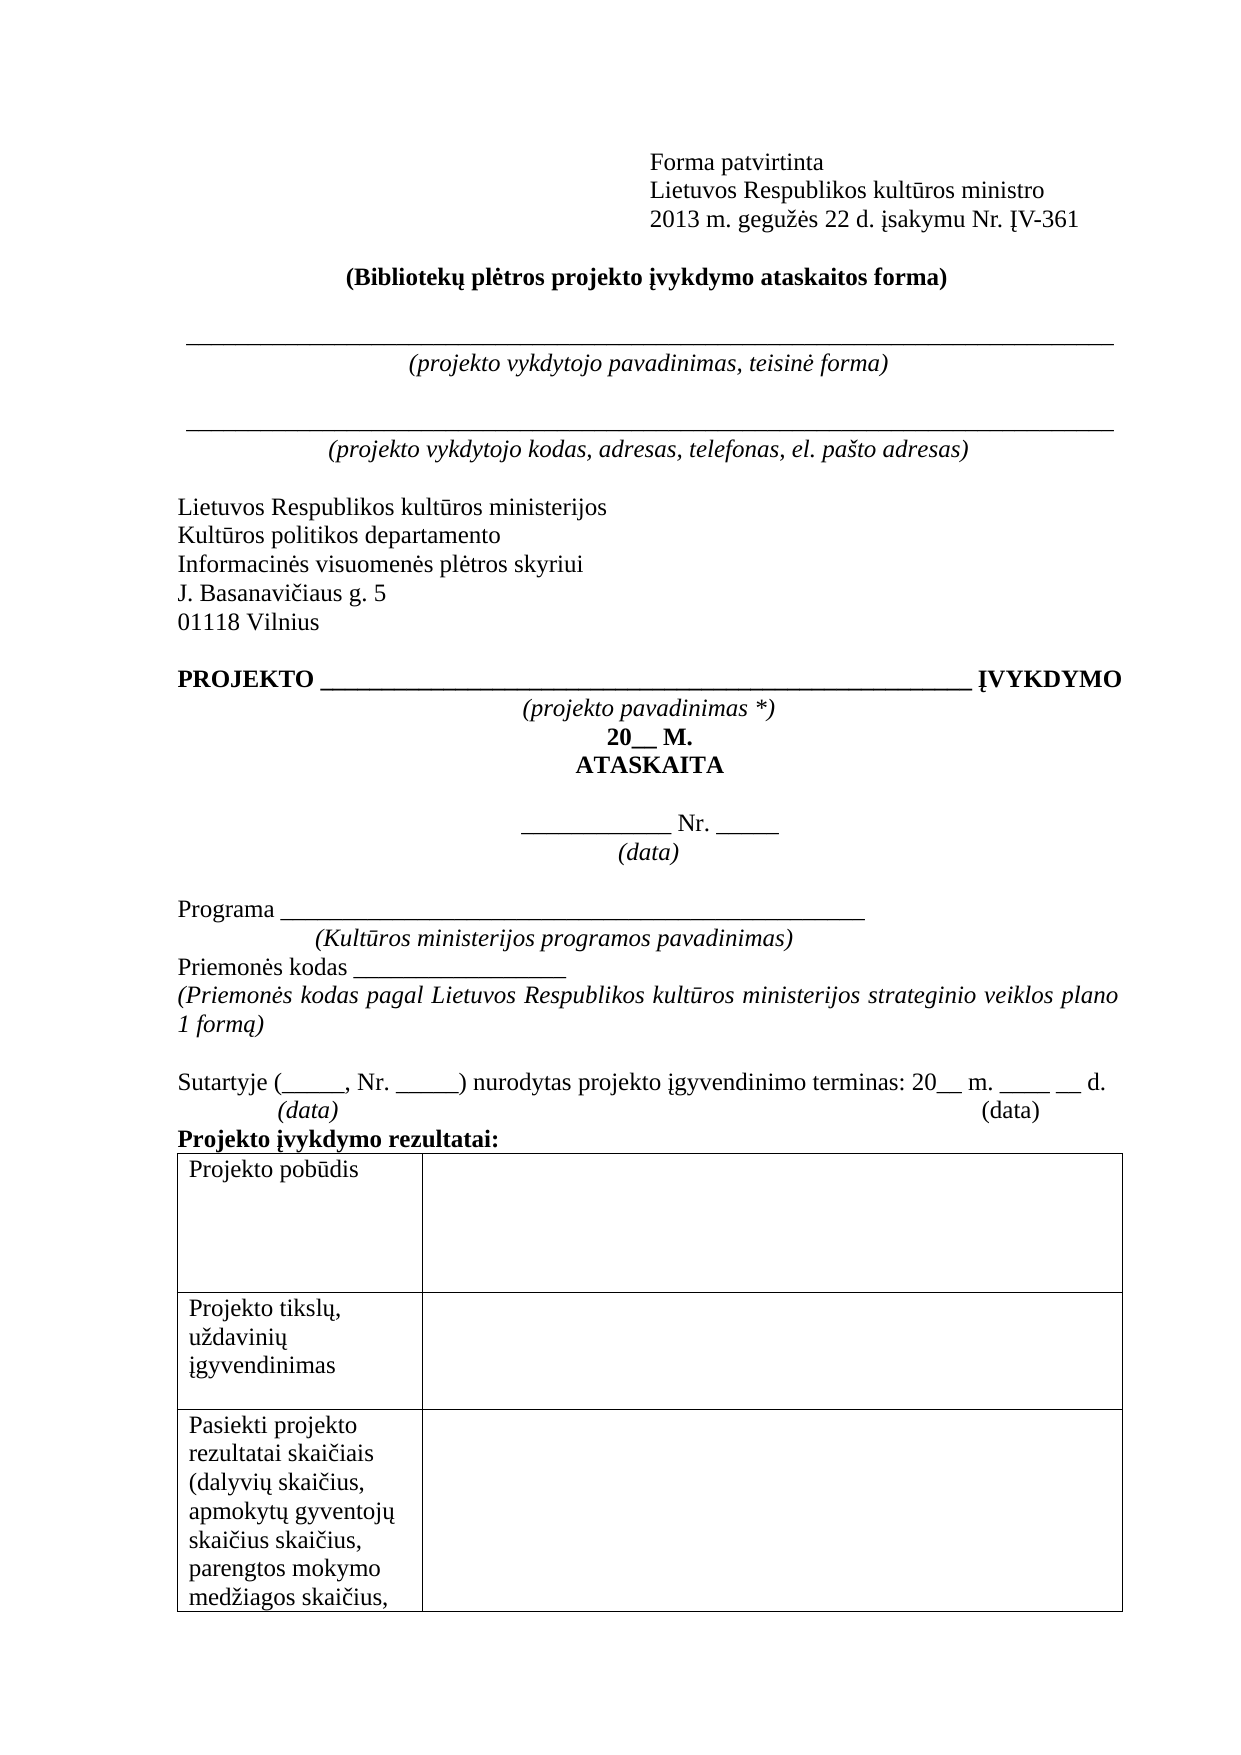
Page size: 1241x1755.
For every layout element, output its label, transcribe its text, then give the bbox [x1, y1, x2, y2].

text _ [177, 319, 1122, 348]
text 2013 m. gegužės 22 d. įsakymu Nr. ĮV-361 [649, 204, 1122, 233]
text Programa [177, 894, 1122, 923]
text (Priemonės kodas pagal Lietuvos Respublikos kultūros ministerijos strateginio veiklos plano 1 formą) [177, 981, 1122, 1038]
text (Kultūros ministerijos programos pavadinimas) [177, 923, 1122, 952]
text (projekto pavadinimas *) [177, 693, 1122, 722]
table_cell [423, 1410, 1122, 1611]
text J. Basanavičiaus g. 5 [177, 578, 1122, 607]
text (data) [177, 837, 1122, 866]
text Projekto įvykdymo rezultatai: [177, 1124, 1122, 1153]
text 20__ M. [177, 722, 1122, 751]
text Kultūros politikos departamento [177, 521, 1122, 549]
text Priemonės kodas _________________ [177, 952, 1122, 981]
table_header [423, 1154, 1122, 1292]
text _ [177, 406, 1122, 434]
text (projekto vykdytojo pavadinimas, teisinė forma) [177, 348, 1122, 377]
text (data) (data) [277, 1096, 1122, 1124]
text 01118 Vilnius [177, 607, 1122, 636]
table_cell Projekto tikslų, uždavinių įgyvendinimas [178, 1293, 422, 1409]
text PROJEKTO ĮVYKDYMO [177, 664, 1122, 693]
text ____________ Nr. _____ [177, 808, 1122, 837]
table_cell [423, 1293, 1122, 1409]
text Lietuvos Respublikos kultūros ministro [649, 176, 1122, 204]
table_header Projekto pobūdis [178, 1154, 422, 1292]
text Informacinės visuomenės plėtros skyriui [177, 549, 1122, 578]
text (projekto vykdytojo kodas, adresas, telefonas, el. pašto adresas) [177, 434, 1122, 463]
table_cell Pasiekti projekto rezultatai skaičiais (dalyvių skaičius, apmokytų gyventojų skaičius skaičius, parengtos mokymo medžiagos skaičius, [178, 1410, 422, 1611]
text ATASKAITA [177, 751, 1122, 779]
text Forma patvirtinta [649, 147, 1122, 176]
text (Bibliotekų plėtros projekto įvykdymo ataskaitos forma) [177, 262, 1122, 291]
text Lietuvos Respublikos kultūros ministerijos [177, 492, 1122, 521]
text Sutartyje (_____, Nr. _____) nurodytas projekto įgyvendinimo terminas: 20__ m. ____ __ d. [177, 1067, 1122, 1096]
